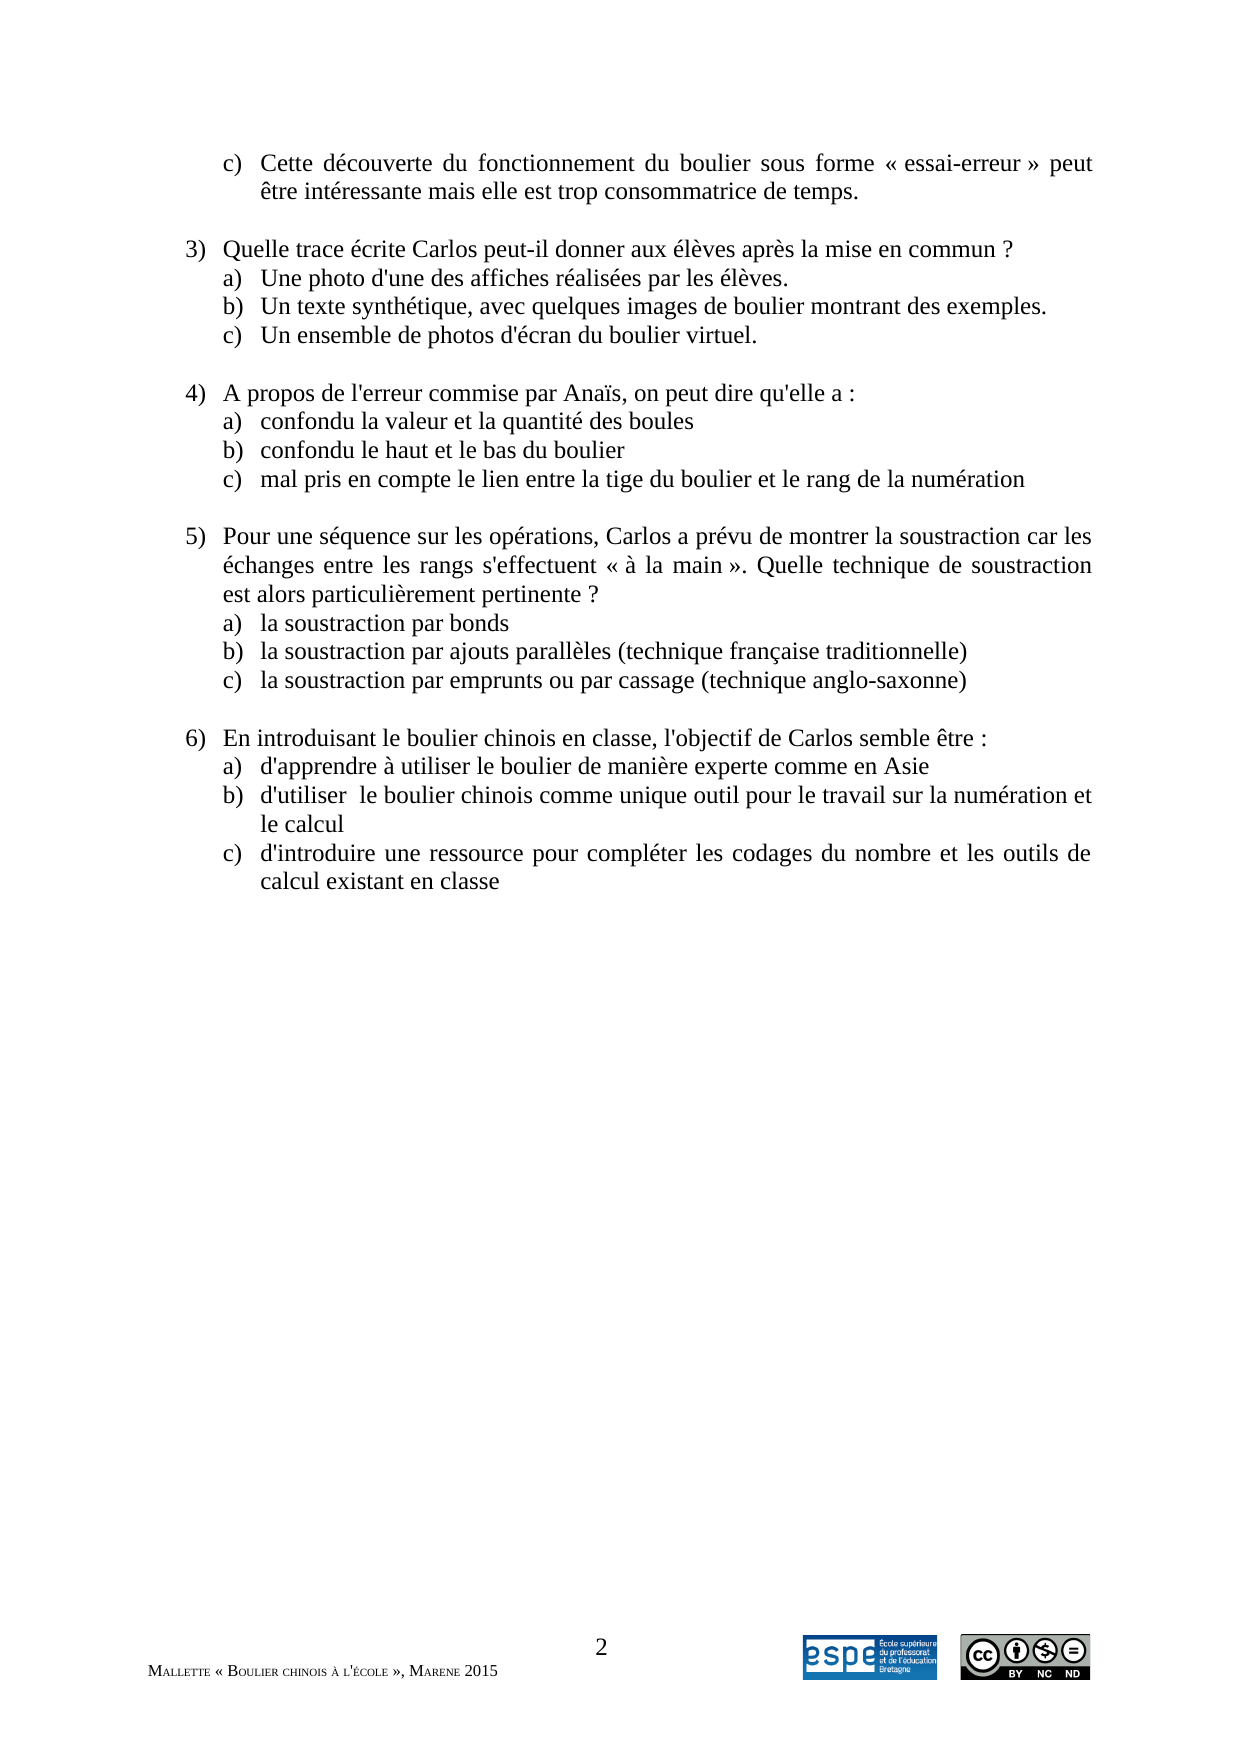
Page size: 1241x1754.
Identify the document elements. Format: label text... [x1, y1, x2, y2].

list la soustraction par bonds [223, 608, 1093, 636]
list d'introduire une ressource pour compléter les codages du nombre et les outils de calcul existant en classe [223, 838, 1093, 895]
list Pour une séquence sur les opérations, Carlos a prévu de montrer la soustraction car les échanges entre les rangs s'effectuent « à la main ». Quelle technique de soustraction est alors particulièrement pertinente ? [185, 521, 1093, 608]
list En introduisant le boulier chinois en classe, l'objectif de Carlos semble être : [185, 723, 1093, 751]
list Un texte synthétique, avec quelques images de boulier montrant des exemples. [223, 291, 1093, 320]
list Quelle trace écrite Carlos peut-il donner aux élèves après la mise en commun ? [185, 234, 1093, 263]
list Une photo d'une des affiches réalisées par les élèves. [223, 263, 1093, 291]
list Cette découverte du fonctionnement du boulier sous forme « essai-erreur » peut être intéressante mais elle est trop consommatrice de temps. [223, 148, 1093, 205]
list mal pris en compte le lien entre la tige du boulier et le rang de la numération [223, 464, 1093, 493]
list la soustraction par ajouts parallèles (technique française traditionnelle) [223, 636, 1093, 665]
list d'apprendre à utiliser le boulier de manière experte comme en Asie [223, 751, 1093, 780]
list d'utiliser le boulier chinois comme unique outil pour le travail sur la numération et le calcul [223, 780, 1093, 838]
picture [802, 1635, 938, 1680]
picture [960, 1634, 1091, 1680]
list confondu la valeur et la quantité des boules [223, 406, 1093, 435]
list Un ensemble de photos d'écran du boulier virtuel. [223, 320, 1093, 349]
list confondu le haut et le bas du boulier [223, 435, 1093, 464]
list A propos de l'erreur commise par Anaïs, on peut dire qu'elle a : [185, 378, 1093, 406]
list la soustraction par emprunts ou par cassage (technique anglo-saxonne) [223, 665, 1093, 694]
